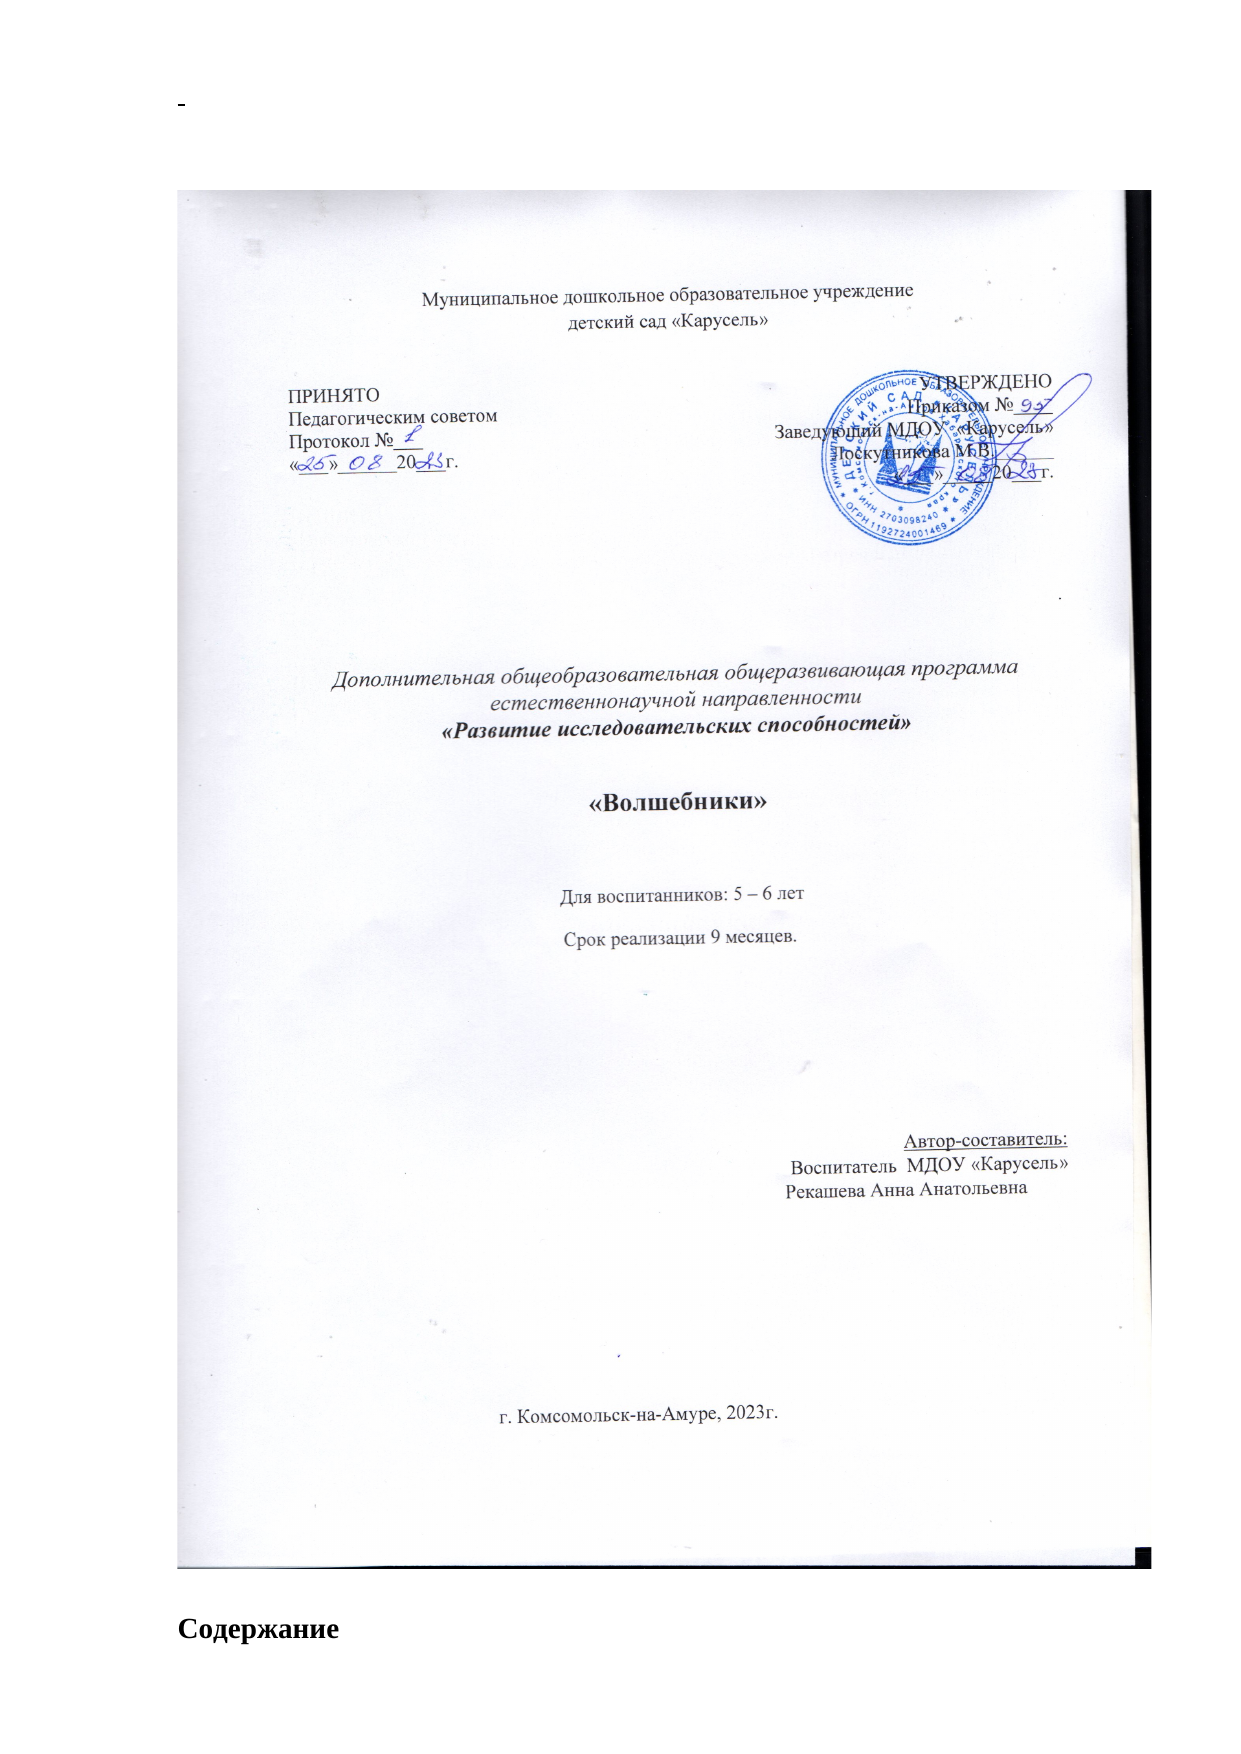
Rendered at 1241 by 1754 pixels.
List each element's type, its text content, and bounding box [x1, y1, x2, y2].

text Содержание [177, 1612, 1152, 1645]
